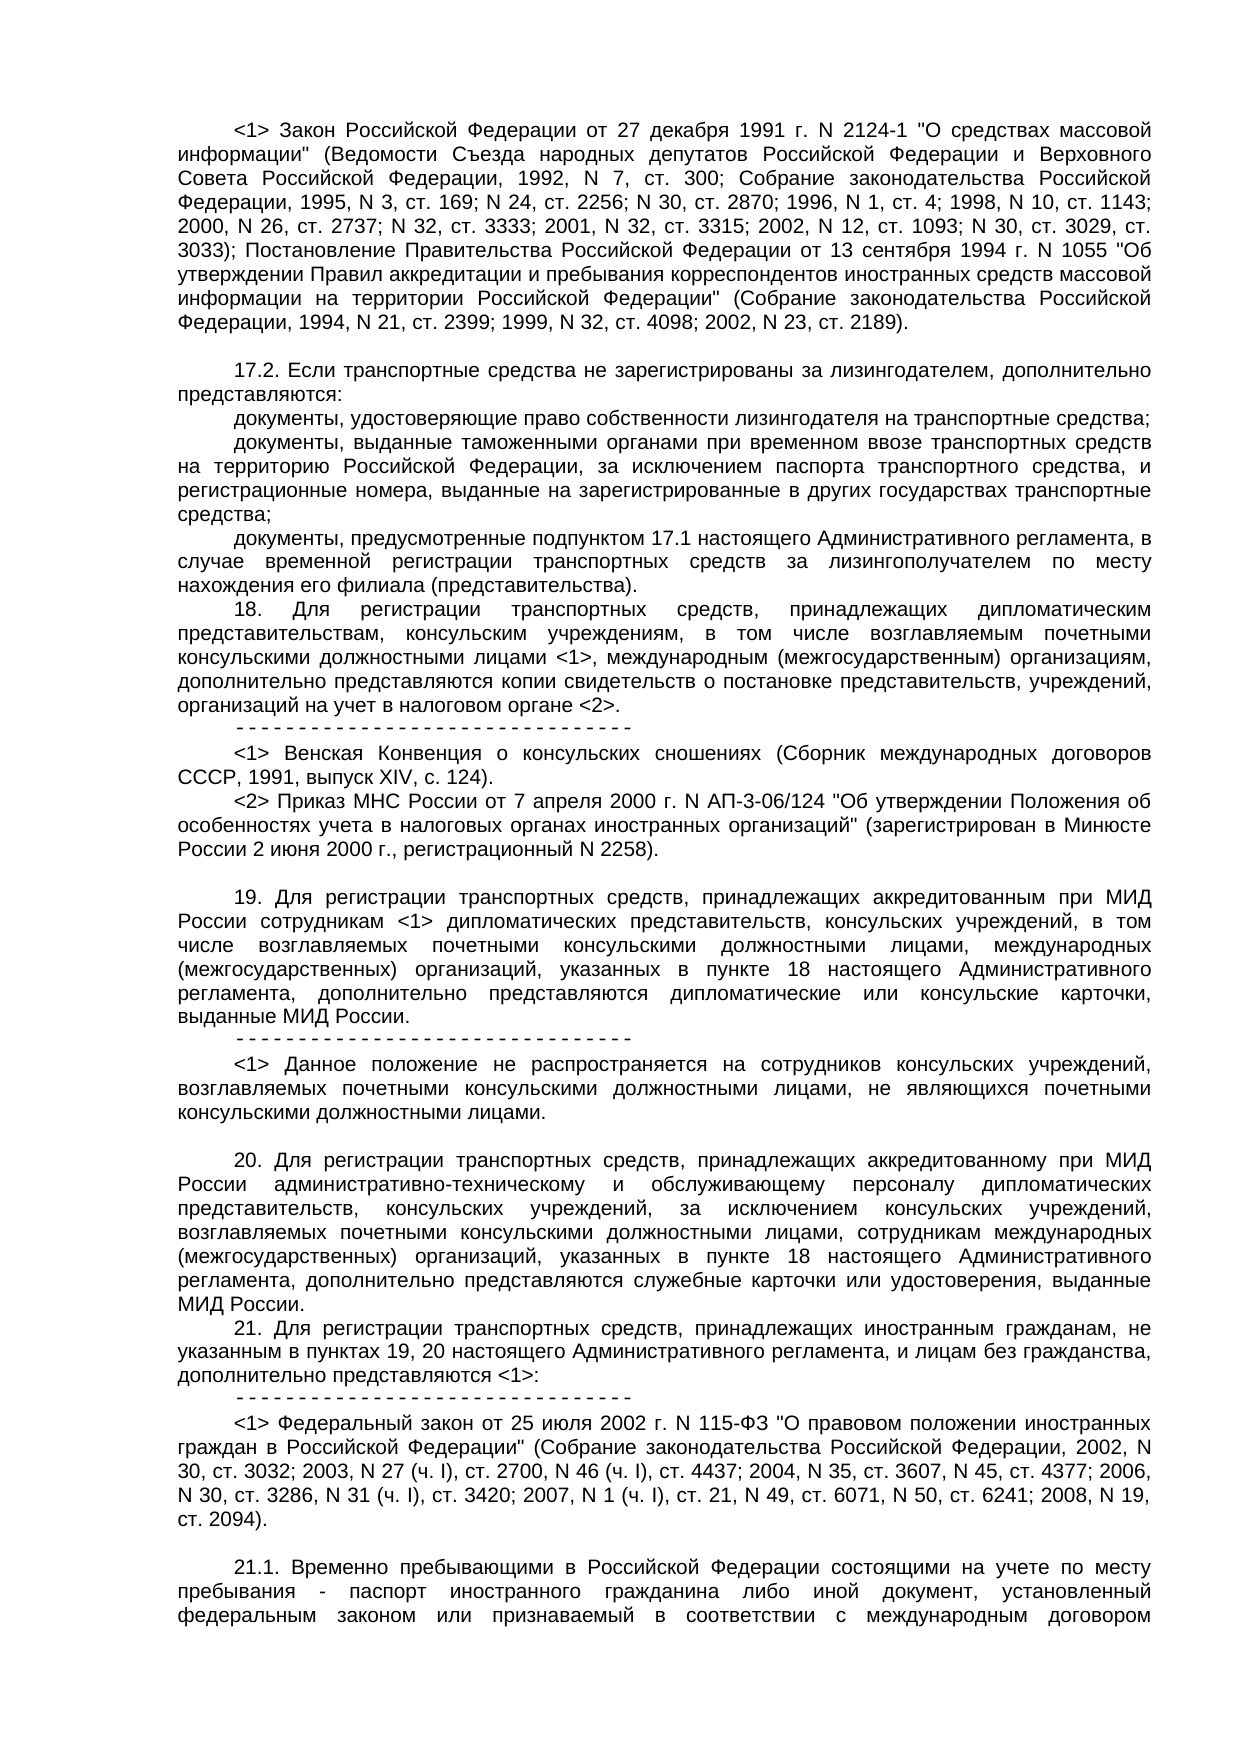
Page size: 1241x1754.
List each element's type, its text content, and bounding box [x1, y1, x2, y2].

text -------------------------------- [177, 1028, 1152, 1052]
text <1> Венская Конвенция о консульских сношениях (Сборник международных договоров СССР, 1991, выпуск XIV, с. 124). [177, 741, 1152, 789]
text документы, удостоверяющие право собственности лизингодателя на транспортные средства; [177, 406, 1152, 429]
text 20. Для регистрации транспортных средств, принадлежащих аккредитованному при МИД России административно-техническому и обслуживающему персоналу дипломатических представительств, консульских учреждений, за исключением консульских учреждений, возглавляемых почетными консульскими должностными лицами, сотрудникам международных (межгосударственных) организаций, указанных в пункте 18 настоящего Административного регламента, дополнительно представляются служебные карточки или удостоверения, выданные МИД России. [177, 1148, 1152, 1315]
text <2> Приказ МНС России от 7 апреля 2000 г. N АП-3-06/124 "Об утверждении Положения об особенностях учета в налоговых органах иностранных организаций" (зарегистрирован в Минюсте России 2 июня 2000 г., регистрационный N 2258). [177, 789, 1152, 861]
text 17.2. Если транспортные средства не зарегистрированы за лизингодателем, дополнительно представляются: [177, 358, 1152, 406]
text 19. Для регистрации транспортных средств, принадлежащих аккредитованным при МИД России сотрудникам <1> дипломатических представительств, консульских учреждений, в том числе возглавляемых почетными консульскими должностными лицами, международных (межгосударственных) организаций, указанных в пункте 18 настоящего Административного регламента, дополнительно представляются дипломатические или консульские карточки, выданные МИД России. [177, 884, 1152, 1028]
text документы, выданные таможенными органами при временном ввозе транспортных средств на территорию Российской Федерации, за исключением паспорта транспортного средства, и регистрационные номера, выданные на зарегистрированные в других государствах транспортные средства; [177, 429, 1152, 525]
text документы, предусмотренные подпунктом 17.1 настоящего Административного регламента, в случае временной регистрации транспортных средств за лизингополучателем по месту нахождения его филиала (представительства). [177, 525, 1152, 597]
text 21.1. Временно пребывающими в Российской Федерации состоящими на учете по месту пребывания - паспорт иностранного гражданина либо иной документ, установленный федеральным законом или признаваемый в соответствии с международным договором [177, 1555, 1152, 1627]
text <1> Закон Российской Федерации от 27 декабря 1991 г. N 2124-1 "О средствах массовой информации" (Ведомости Съезда народных депутатов Российской Федерации и Верховного Совета Российской Федерации, 1992, N 7, ст. 300; Собрание законодательства Российской Федерации, 1995, N 3, ст. 169; N 24, ст. 2256; N 30, ст. 2870; 1996, N 1, ст. 4; 1998, N 10, ст. 1143; 2000, N 26, ст. 2737; N 32, ст. 3333; 2001, N 32, ст. 3315; 2002, N 12, ст. 1093; N 30, ст. 3029, ст. 3033); Постановление Правительства Российской Федерации от 13 сентября 1994 г. N 1055 "Об утверждении Правил аккредитации и пребывания корреспондентов иностранных средств массовой информации на территории Российской Федерации" (Собрание законодательства Российской Федерации, 1994, N 21, ст. 2399; 1999, N 32, ст. 4098; 2002, N 23, ст. 2189). [177, 118, 1152, 334]
text <1> Федеральный закон от 25 июля 2002 г. N 115-ФЗ "О правовом положении иностранных граждан в Российской Федерации" (Собрание законодательства Российской Федерации, 2002, N 30, ст. 3032; 2003, N 27 (ч. I), ст. 2700, N 46 (ч. I), ст. 4437; 2004, N 35, ст. 3607, N 45, ст. 4377; 2006, N 30, ст. 3286, N 31 (ч. I), ст. 3420; 2007, N 1 (ч. I), ст. 21, N 49, ст. 6071, N 50, ст. 6241; 2008, N 19, ст. 2094). [177, 1411, 1152, 1531]
text -------------------------------- [177, 717, 1152, 741]
text 18. Для регистрации транспортных средств, принадлежащих дипломатическим представительствам, консульским учреждениям, в том числе возглавляемым почетными консульскими должностными лицами <1>, международным (межгосударственным) организациям, дополнительно представляются копии свидетельств о постановке представительств, учреждений, организаций на учет в налоговом органе <2>. [177, 597, 1152, 717]
text -------------------------------- [177, 1387, 1152, 1411]
text <1> Данное положение не распространяется на сотрудников консульских учреждений, возглавляемых почетными консульскими должностными лицами, не являющихся почетными консульскими должностными лицами. [177, 1052, 1152, 1124]
text 21. Для регистрации транспортных средств, принадлежащих иностранным гражданам, не указанным в пунктах 19, 20 настоящего Административного регламента, и лицам без гражданства, дополнительно представляются <1>: [177, 1315, 1152, 1387]
